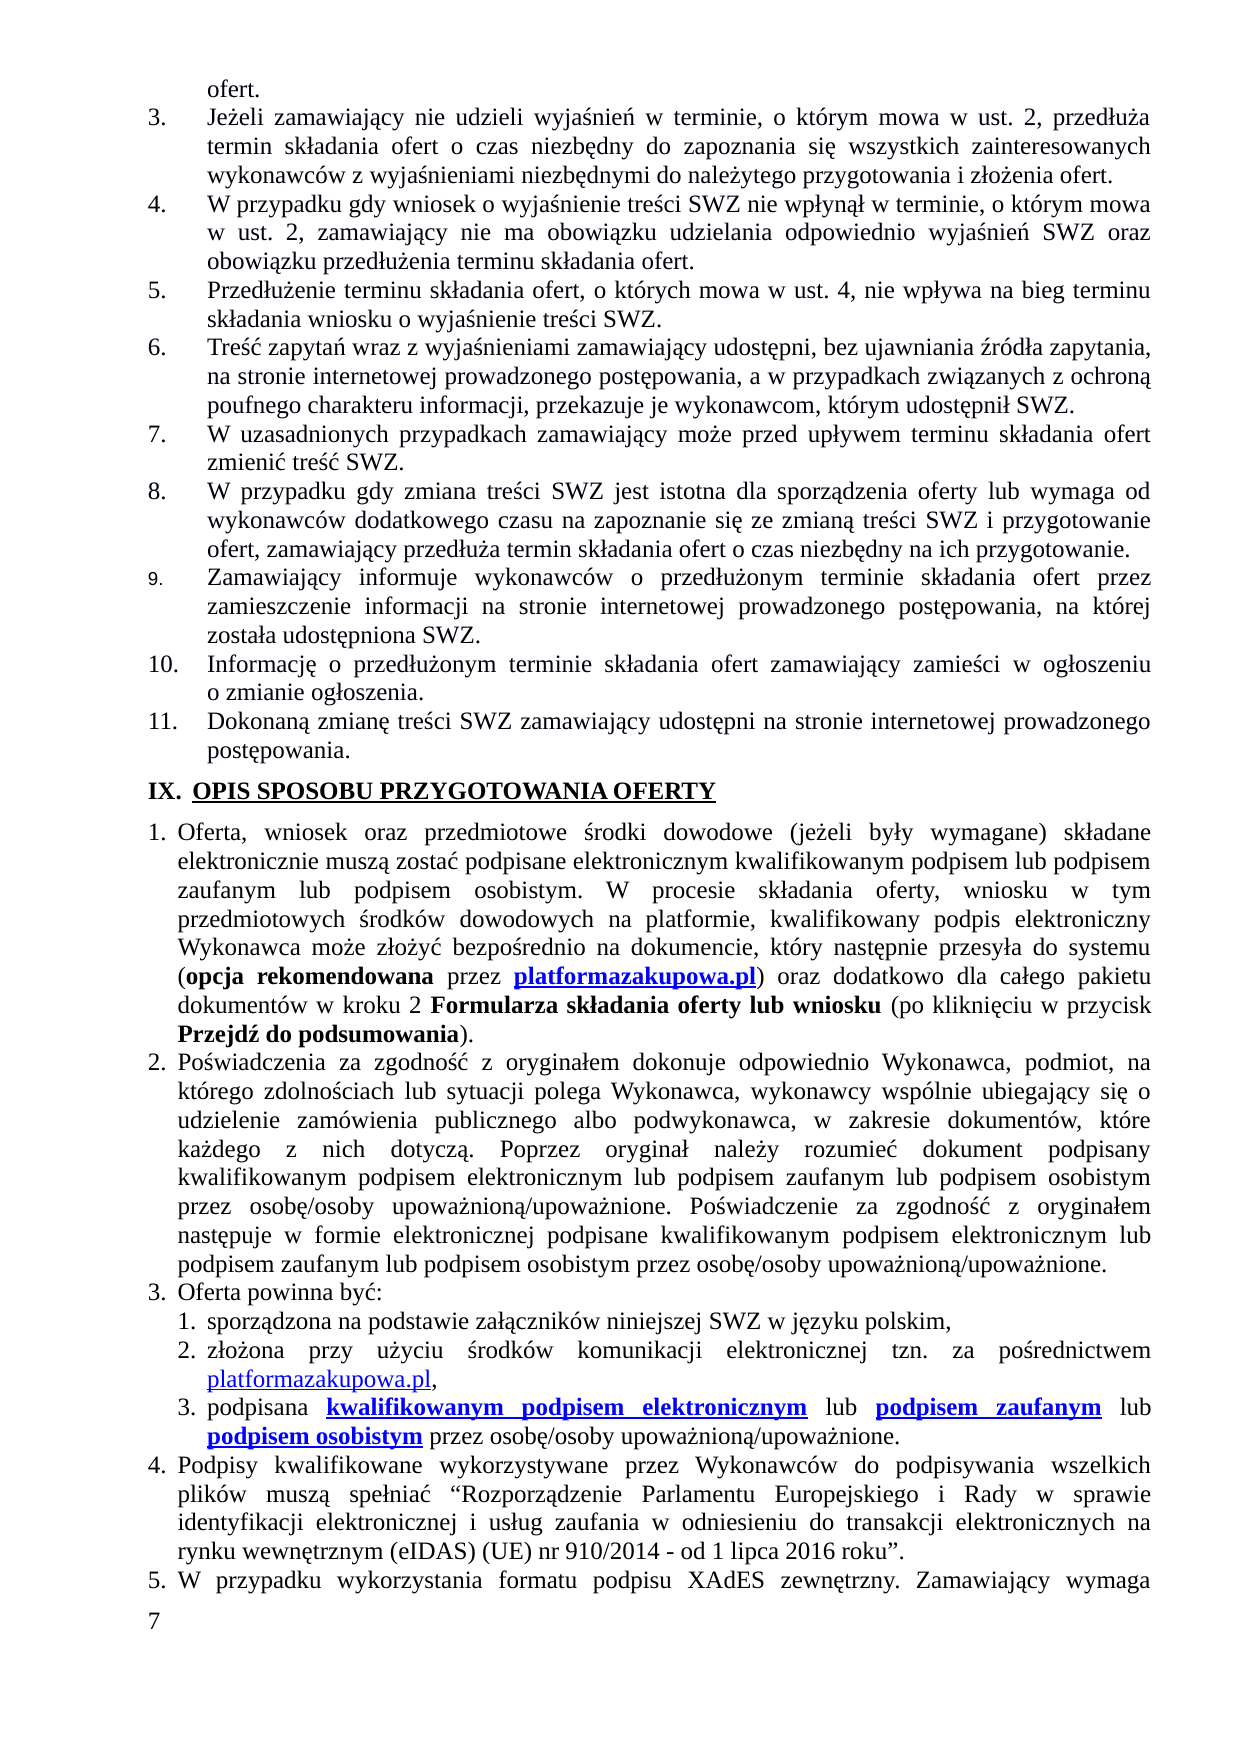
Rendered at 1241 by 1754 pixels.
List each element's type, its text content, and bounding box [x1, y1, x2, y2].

list W przypadku gdy wniosek o wyjaśnienie treści SWZ nie wpłynął w terminie, o którym mowa w ust. 2, zamawiający nie ma obowiązku udzielania odpowiednio wyjaśnień SWZ oraz obowiązku przedłużenia terminu składania ofert. [148, 189, 1152, 275]
list podpisana kwalifikowanym podpisem elektronicznym lub podpisem zaufanym lub podpisem osobistym przez osobę/osoby upoważnioną/upoważnione. [177, 1392, 1152, 1450]
list W przypadku wykorzystania formatu podpisu XAdES zewnętrzny. Zamawiający wymaga [148, 1565, 1152, 1594]
list Poświadczenia za zgodność z oryginałem dokonuje odpowiednio Wykonawca, podmiot, na którego zdolnościach lub sytuacji polega Wykonawca, wykonawcy wspólnie ubiegający się o udzielenie zamówienia publicznego albo podwykonawca, w zakresie dokumentów, które każdego z nich dotyczą. Poprzez oryginał należy rozumieć dokument podpisany kwalifikowanym podpisem elektronicznym lub podpisem zaufanym lub podpisem osobistym przez osobę/osoby upoważnioną/upoważnione. Poświadczenie za zgodność z oryginałem następuje w formie elektronicznej podpisane kwalifikowanym podpisem elektronicznym lub podpisem zaufanym lub podpisem osobistym przez osobę/osoby upoważnioną/upoważnione. [148, 1047, 1152, 1277]
list Jeżeli zamawiający nie udzieli wyjaśnień w terminie, o którym mowa w ust. 2, przedłuża termin składania ofert o czas niezbędny do zapoznania się wszystkich zainteresowanych wykonawców z wyjaśnieniami niezbędnymi do należytego przygotowania i złożenia ofert. [148, 102, 1152, 189]
list Przedłużenie terminu składania ofert, o których mowa w ust. 4, nie wpływa na bieg terminu składania wniosku o wyjaśnienie treści SWZ. [148, 275, 1152, 332]
list ofert. [148, 74, 1152, 102]
list Treść zapytań wraz z wyjaśnieniami zamawiający udostępni, bez ujawniania źródła zapytania, na stronie internetowej prowadzonego postępowania, a w przypadkach związanych z ochroną poufnego charakteru informacji, przekazuje je wykonawcom, którym udostępnił SWZ. [148, 332, 1152, 419]
list Podpisy kwalifikowane wykorzystywane przez Wykonawców do podpisywania wszelkich plików muszą spełniać “Rozporządzenie Parlamentu Europejskiego i Rady w sprawie identyfikacji elektronicznej i usług zaufania w odniesieniu do transakcji elektronicznych na rynku wewnętrznym (eIDAS) (UE) nr 910/2014 - od 1 lipca 2016 roku”. [148, 1450, 1152, 1565]
list Zamawiający informuje wykonawców o przedłużonym terminie składania ofert przez zamieszczenie informacji na stronie internetowej prowadzonego postępowania, na której została udostępniona SWZ. [148, 562, 1152, 649]
list OPIS SPOSOBU PRZYGOTOWANIA OFERTY [148, 776, 1152, 805]
list W uzasadnionych przypadkach zamawiający może przed upływem terminu składania ofert zmienić treść SWZ. [148, 419, 1152, 476]
list złożona przy użyciu środków komunikacji elektronicznej tzn. za pośrednictwem platformazakupowa.pl, [177, 1335, 1152, 1392]
list Oferta powinna być: [148, 1277, 1152, 1306]
list Dokonaną zmianę treści SWZ zamawiający udostępni na stronie internetowej prowadzonego postępowania. [148, 706, 1152, 764]
list W przypadku gdy zmiana treści SWZ jest istotna dla sporządzenia oferty lub wymaga od wykonawców dodatkowego czasu na zapoznanie się ze zmianą treści SWZ i przygotowanie ofert, zamawiający przedłuża termin składania ofert o czas niezbędny na ich przygotowanie. [148, 476, 1152, 562]
list sporządzona na podstawie załączników niniejszej SWZ w języku polskim, [177, 1306, 1152, 1335]
list Oferta, wniosek oraz przedmiotowe środki dowodowe (jeżeli były wymagane) składane elektronicznie muszą zostać podpisane elektronicznym kwalifikowanym podpisem lub podpisem zaufanym lub podpisem osobistym. W procesie składania oferty, wniosku w tym przedmiotowych środków dowodowych na platformie, kwalifikowany podpis elektroniczny Wykonawca może złożyć bezpośrednio na dokumencie, który następnie przesyła do systemu (opcja rekomendowana przez platformazakupowa.pl) oraz dodatkowo dla całego pakietu dokumentów w kroku 2 Formularza składania oferty lub wniosku (po kliknięciu w przycisk Przejdź do podsumowania). [148, 817, 1152, 1047]
list Informację o przedłużonym terminie składania ofert zamawiający zamieści w ogłoszeniu o zmianie ogłoszenia. [148, 649, 1152, 706]
